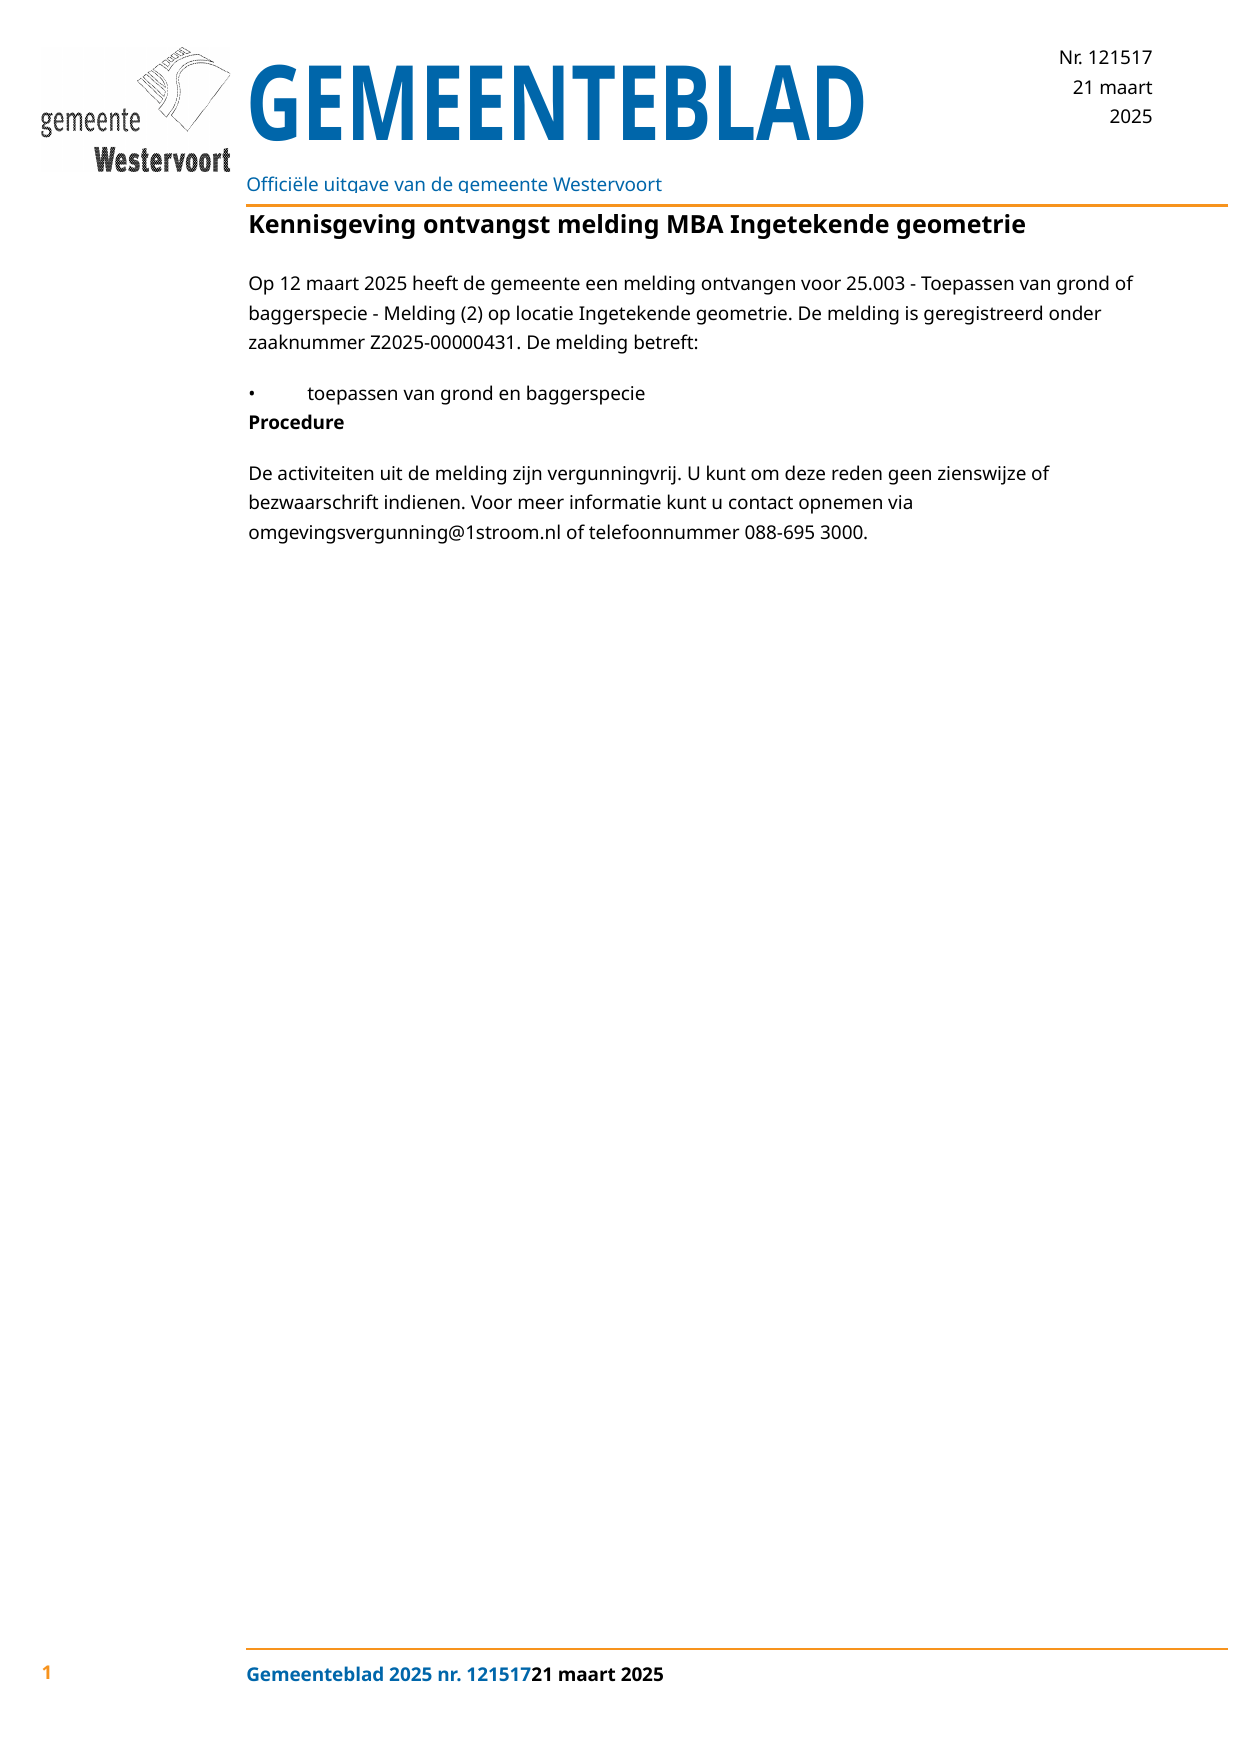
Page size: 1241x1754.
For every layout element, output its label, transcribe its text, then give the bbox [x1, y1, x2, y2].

text Procedure [248, 409, 1152, 435]
picture [41, 47, 231, 172]
text Kennisgeving ontvangst melding MBA Ingetekende geometrie [248, 207, 1152, 241]
text Op 12 maart 2025 heeft de gemeente een melding ontvangen voor 25.003 - Toepassen van grond of baggerspecie - Melding (2) op locatie Ingetekende geometrie. De melding is geregistreerd onder zaaknummer Z2025-00000431. De melding betreft: [248, 270, 1152, 355]
text De activiteiten uit de melding zijn vergunningvrij. U kunt om deze reden geen zienswijze of bezwaarschrift indienen. Voor meer informatie kunt u contact opnemen via omgevingsvergunning@1stroom.nl of telefoonnummer 088-695 3000. [248, 460, 1152, 545]
list toepassen van grond en baggerspecie [248, 380, 1152, 406]
